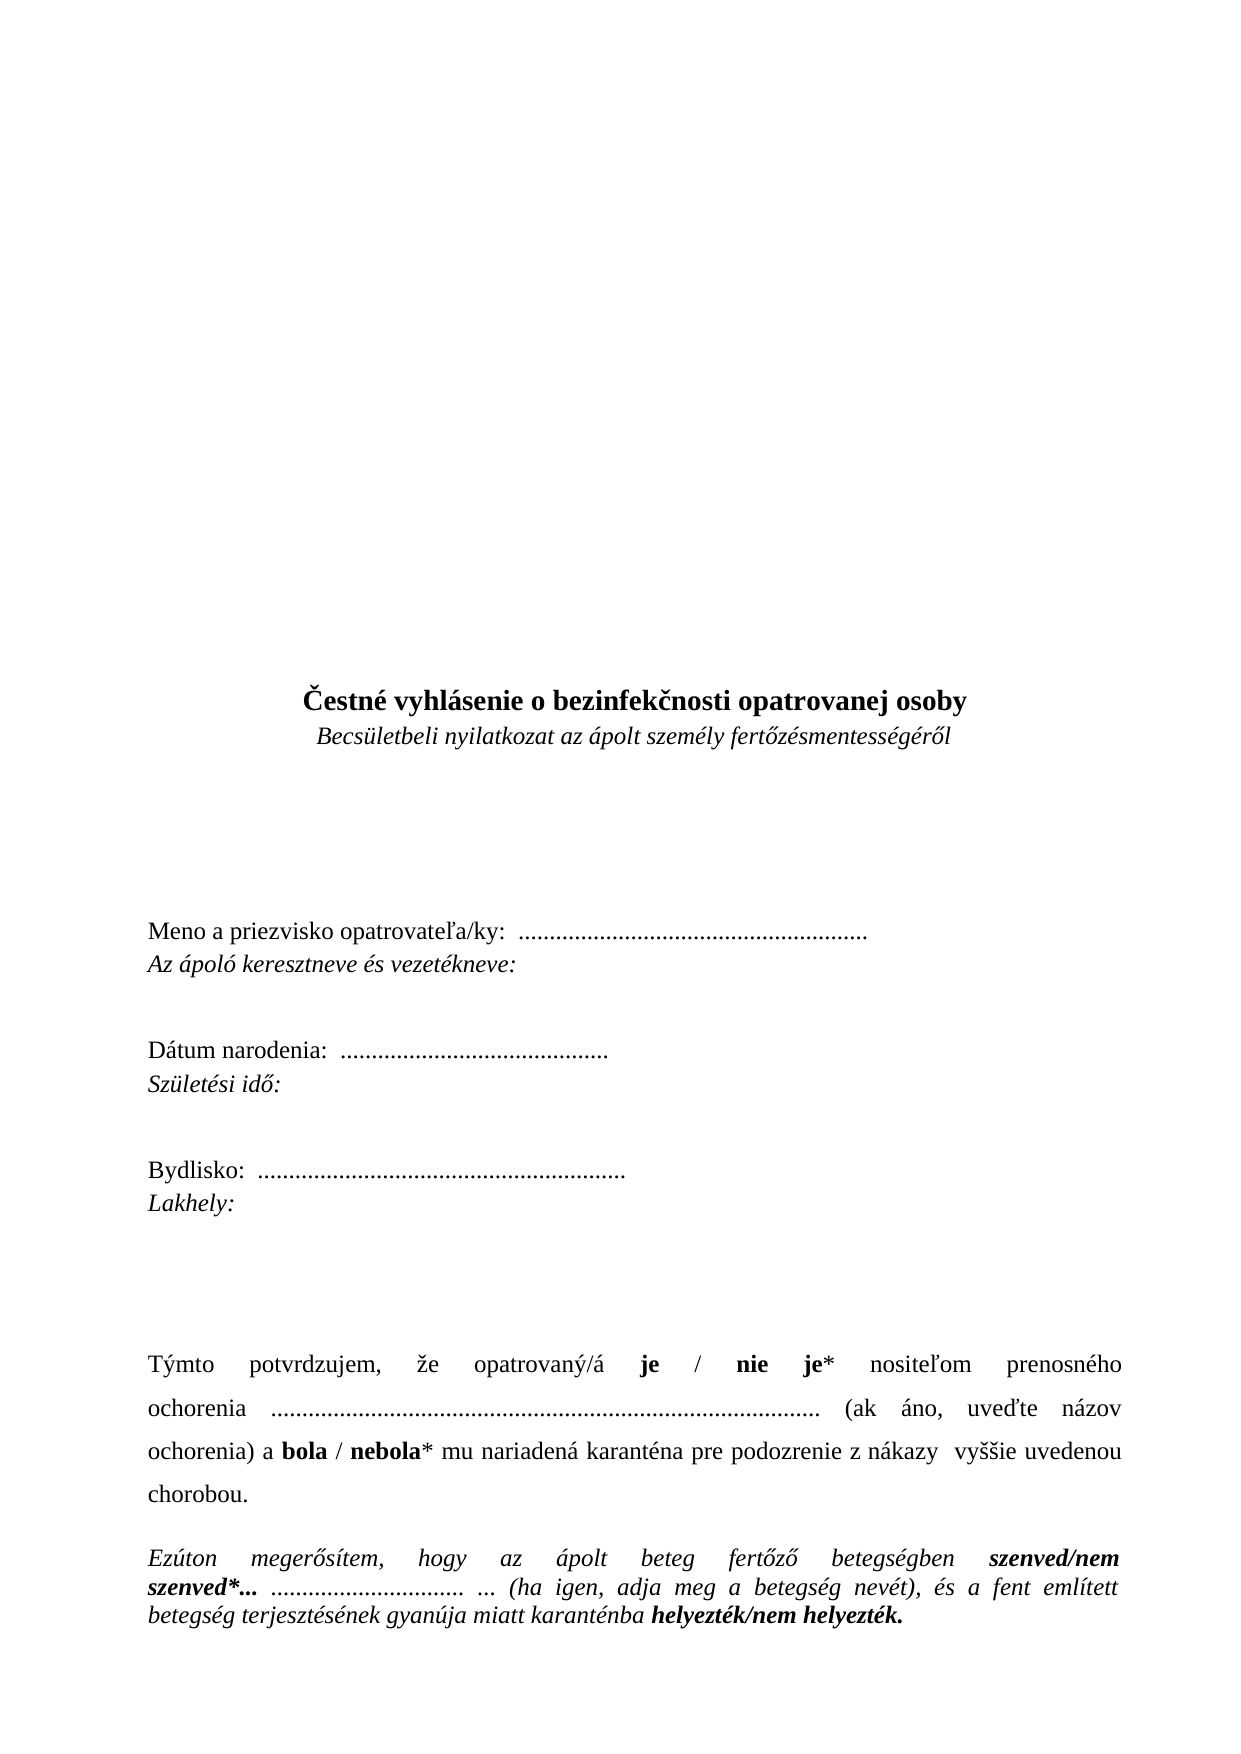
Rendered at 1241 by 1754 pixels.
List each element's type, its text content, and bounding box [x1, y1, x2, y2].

text Dátum narodenia: ........................................... [148, 1036, 1122, 1064]
text Bydlisko: ........................................................... [148, 1156, 1122, 1184]
text Becsületbeli nyilatkozat az ápolt személy fertőzésmentességéről [148, 721, 1122, 750]
text Lakhely: [148, 1188, 1122, 1217]
text Születési idő: [148, 1069, 1122, 1097]
text Meno a priezvisko opatrovateľa/ky: ........................................................ [148, 916, 1122, 944]
text Týmto potvrdzujem, že opatrovaný/á je / nie je* nositeľom prenosného ochorenia ........................................................................................ (ak áno, uveďte názov ochorenia) a bola / nebola* mu nariadená karanténa pre podozrenie z nákazy vyššie uvedenou chorobou. [148, 1349, 1122, 1508]
text Ezúton megerősítem, hogy az ápolt beteg fertőző betegségben szenved/nem szenved*... ............................... ... (ha igen, adja meg a betegség nevét), és a fent említett betegség terjesztésének gyanúja miatt karanténba helyezték/nem helyezték. [148, 1543, 1122, 1629]
text Čestné vyhlásenie o bezinfekčnosti opatrovanej osoby [148, 683, 1122, 716]
text Az ápoló keresztneve és vezetékneve: [148, 949, 1122, 977]
